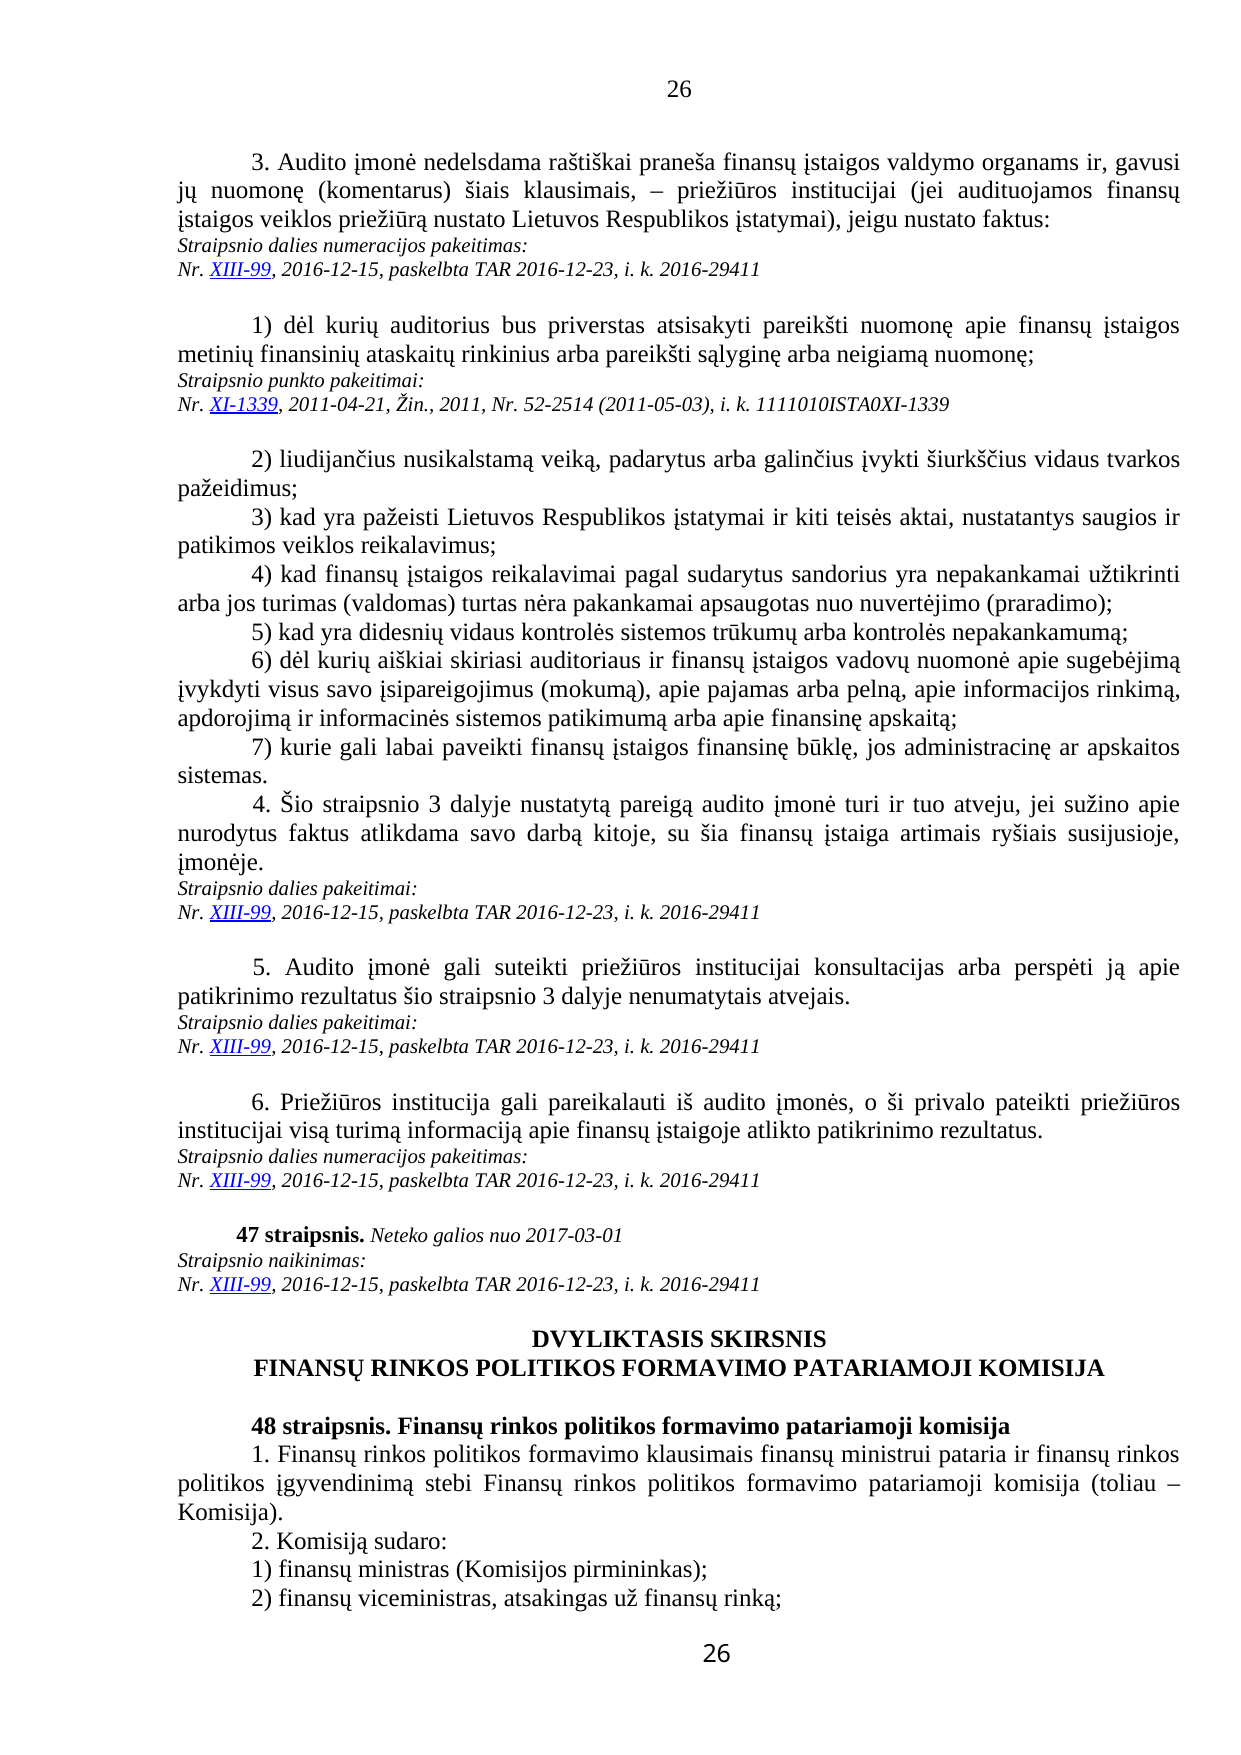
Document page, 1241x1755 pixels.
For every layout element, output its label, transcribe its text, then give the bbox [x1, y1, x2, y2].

text 47 straipsnis. Neteko galios nuo 2017-03-01 [177, 1221, 1181, 1248]
text 4. Šio straipsnio 3 dalyje nustatytą pareigą audito įmonė turi ir tuo atveju, jei sužino apie nurodytus faktus atlikdama savo darbą kitoje, su šia finansų įstaiga artimais ryšiais susijusioje, įmonėje. [177, 789, 1181, 876]
text DVYLIKTASIS SKIRSNIS [177, 1324, 1181, 1353]
text Nr. XIII-99, 2016-12-15, paskelbta TAR 2016-12-23, i. k. 2016-29411 [177, 1034, 1181, 1058]
text Straipsnio naikinimas: [177, 1248, 1181, 1272]
text Nr. XI-1339, 2011-04-21, Žin., 2011, Nr. 52-2514 (2011-05-03), i. k. 1111010ISTA0XI-1339 [177, 392, 1181, 416]
text Straipsnio dalies numeracijos pakeitimas: [177, 233, 1181, 257]
text 1) dėl kurių auditorius bus priverstas atsisakyti pareikšti nuomonę apie finansų įstaigos metinių finansinių ataskaitų rinkinius arba pareikšti sąlyginę arba neigiamą nuomonę; [177, 310, 1181, 367]
text Straipsnio dalies numeracijos pakeitimas: [177, 1144, 1181, 1168]
text 1. Finansų rinkos politikos formavimo klausimais finansų ministrui pataria ir finansų rinkos politikos įgyvendinimą stebi Finansų rinkos politikos formavimo patariamoji komisija (toliau – Komisija). [177, 1439, 1181, 1526]
text 7) kurie gali labai paveikti finansų įstaigos finansinę būklę, jos administracinę ar apskaitos sistemas. [177, 732, 1181, 789]
text Nr. XIII-99, 2016-12-15, paskelbta TAR 2016-12-23, i. k. 2016-29411 [177, 900, 1181, 924]
text 5) kad yra didesnių vidaus kontrolės sistemos trūkumų arba kontrolės nepakankamumą; [177, 617, 1181, 646]
text 1) finansų ministras (Komisijos pirmininkas); [177, 1554, 1181, 1583]
text FINANSŲ RINKOS POLITIKOS FORMAVIMO PATARIAMOJI KOMISIJA [177, 1353, 1181, 1382]
text 2) liudijančius nusikalstamą veiką, padarytus arba galinčius įvykti šiurkščius vidaus tvarkos pažeidimus; [177, 444, 1181, 502]
text Nr. XIII-99, 2016-12-15, paskelbta TAR 2016-12-23, i. k. 2016-29411 [177, 257, 1181, 281]
text 2) finansų viceministras, atsakingas už finansų rinką; [177, 1583, 1181, 1612]
text Nr. XIII-99, 2016-12-15, paskelbta TAR 2016-12-23, i. k. 2016-29411 [177, 1272, 1181, 1296]
text 48 straipsnis. Finansų rinkos politikos formavimo patariamoji komisija [177, 1411, 1181, 1439]
text Nr. XIII-99, 2016-12-15, paskelbta TAR 2016-12-23, i. k. 2016-29411 [177, 1168, 1181, 1192]
text 3) kad yra pažeisti Lietuvos Respublikos įstatymai ir kiti teisės aktai, nustatantys saugios ir patikimos veiklos reikalavimus; [177, 502, 1181, 559]
text 6. Priežiūros institucija gali pareikalauti iš audito įmonės, o ši privalo pateikti priežiūros institucijai visą turimą informaciją apie finansų įstaigoje atlikto patikrinimo rezultatus. [177, 1087, 1181, 1144]
text 4) kad finansų įstaigos reikalavimai pagal sudarytus sandorius yra nepakankamai užtikrinti arba jos turimas (valdomas) turtas nėra pakankamai apsaugotas nuo nuvertėjimo (praradimo); [177, 559, 1181, 617]
text 5. Audito įmonė gali suteikti priežiūros institucijai konsultacijas arba perspėti ją apie patikrinimo rezultatus šio straipsnio 3 dalyje nenumatytais atvejais. [177, 952, 1181, 1010]
text 2. Komisiją sudaro: [177, 1526, 1181, 1554]
text Straipsnio dalies pakeitimai: [177, 1010, 1181, 1034]
text Straipsnio dalies pakeitimai: [177, 876, 1181, 900]
text 6) dėl kurių aiškiai skiriasi auditoriaus ir finansų įstaigos vadovų nuomonė apie sugebėjimą įvykdyti visus savo įsipareigojimus (mokumą), apie pajamas arba pelną, apie informacijos rinkimą, apdorojimą ir informacinės sistemos patikimumą arba apie finansinę apskaitą; [177, 646, 1181, 732]
text Straipsnio punkto pakeitimai: [177, 367, 1181, 392]
text 3. Audito įmonė nedelsdama raštiškai praneša finansų įstaigos valdymo organams ir, gavusi jų nuomonę (komentarus) šiais klausimais, – priežiūros institucijai (jei audituojamos finansų įstaigos veiklos priežiūrą nustato Lietuvos Respublikos įstatymai), jeigu nustato faktus: [177, 147, 1181, 233]
